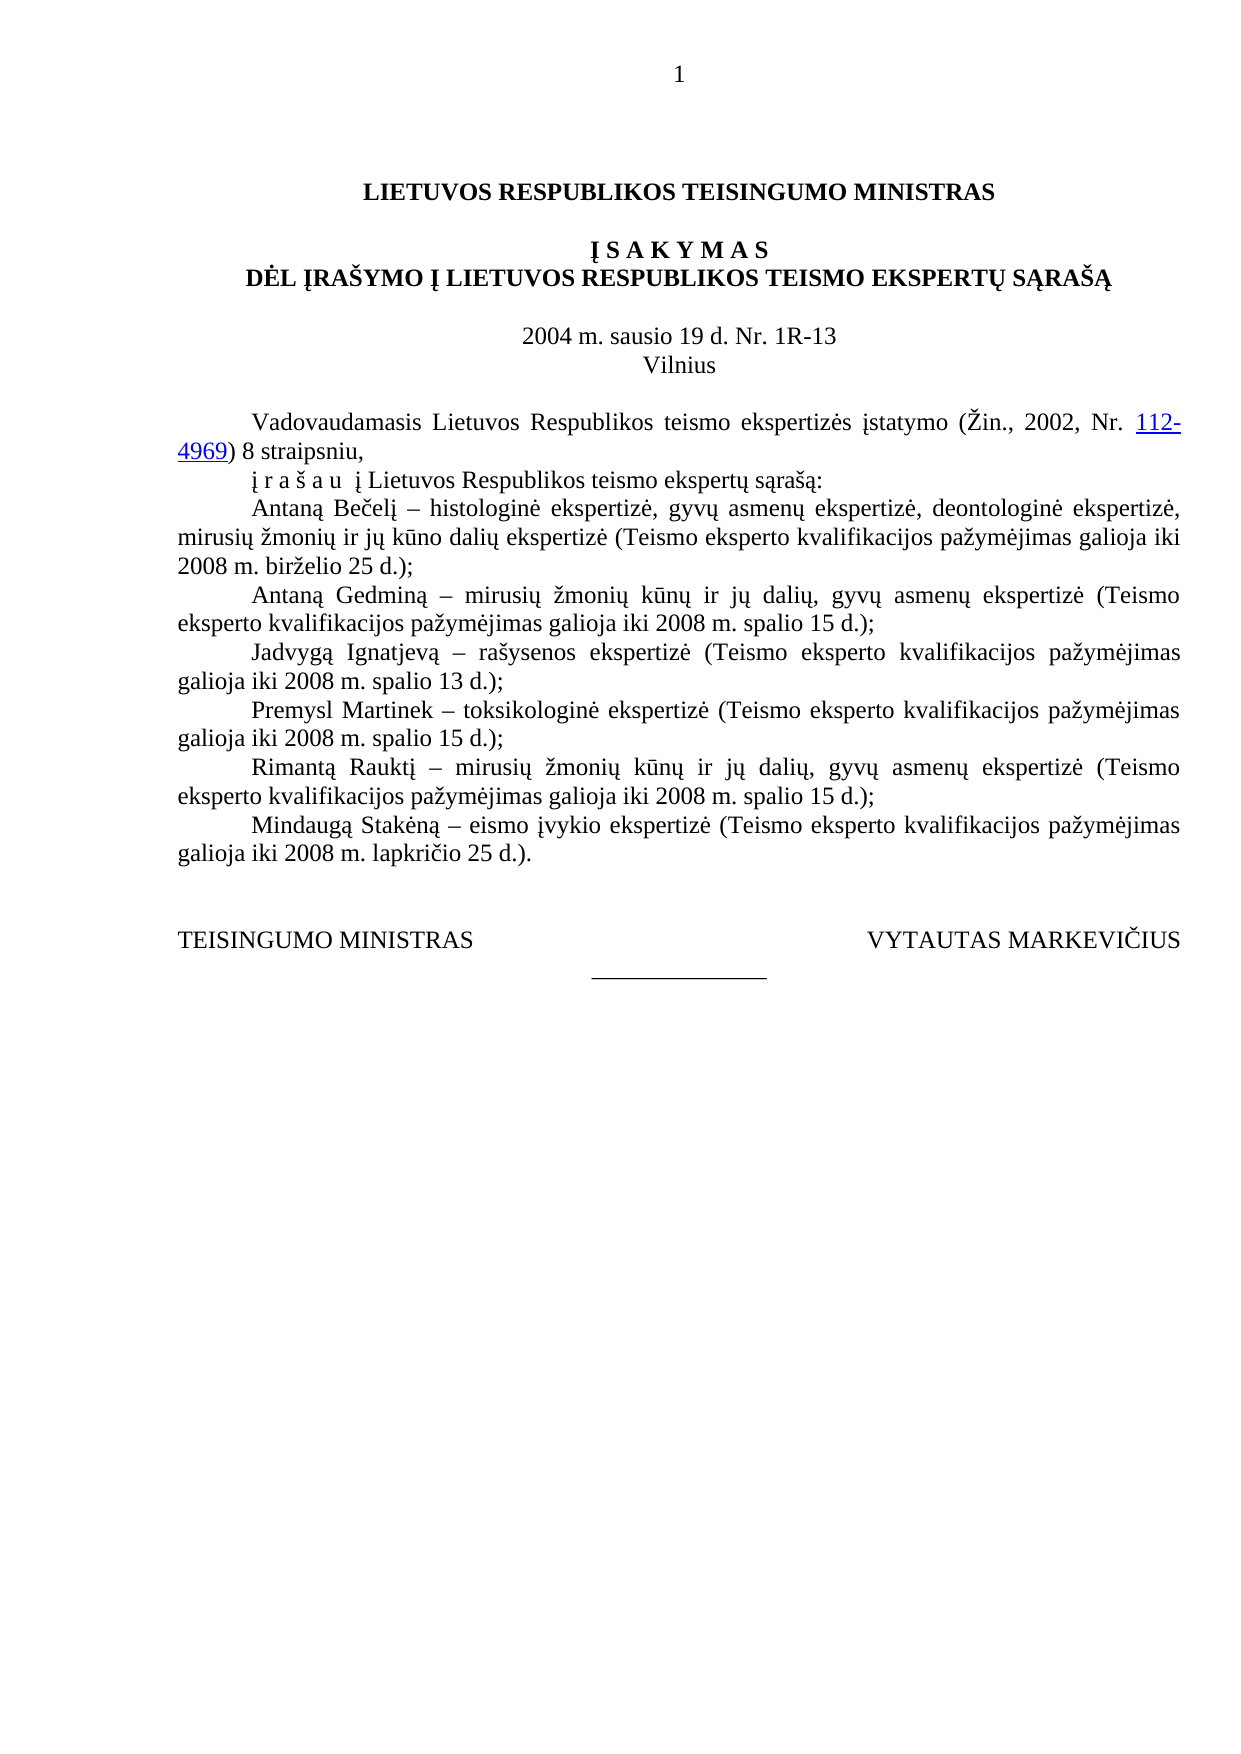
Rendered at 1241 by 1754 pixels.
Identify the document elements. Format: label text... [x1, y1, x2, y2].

text Mindaugą Stakėną – eismo įvykio ekspertizė (Teismo eksperto kvalifikacijos pažymėjimas galioja iki 2008 m. lapkričio 25 d.). [177, 810, 1181, 867]
text DĖL ĮRAŠYMO Į LIETUVOS RESPUBLIKOS TEISMO EKSPERTŲ SĄRAŠĄ [177, 263, 1181, 292]
text Antaną Bečelį – histologinė ekspertizė, gyvų asmenų ekspertizė, deontologinė ekspertizė, mirusių žmonių ir jų kūno dalių ekspertizė (Teismo eksperto kvalifikacijos pažymėjimas galioja iki 2008 m. birželio 25 d.); [177, 493, 1181, 580]
text TEISINGUMO MINISTRAS VYTAUTAS MARKEVIČIUS [177, 925, 1181, 953]
text Vadovaudamasis Lietuvos Respublikos teismo ekspertizės įstatymo (Žin., 2002, Nr. 112-4969) 8 straipsniu, [177, 407, 1181, 465]
text 2004 m. sausio 19 d. Nr. 1R-13 [177, 321, 1181, 350]
text Vilnius [177, 350, 1181, 378]
text įrašau į Lietuvos Respublikos teismo ekspertų sąrašą: [177, 465, 1181, 493]
text Jadvygą Ignatjevą – rašysenos ekspertizė (Teismo eksperto kvalifikacijos pažymėjimas galioja iki 2008 m. spalio 13 d.); [177, 637, 1181, 695]
text Rimantą Rauktį – mirusių žmonių kūnų ir jų dalių, gyvų asmenų ekspertizė (Teismo eksperto kvalifikacijos pažymėjimas galioja iki 2008 m. spalio 15 d.); [177, 752, 1181, 810]
text Antaną Gedminą – mirusių žmonių kūnų ir jų dalių, gyvų asmenų ekspertizė (Teismo eksperto kvalifikacijos pažymėjimas galioja iki 2008 m. spalio 15 d.); [177, 580, 1181, 637]
text Premysl Martinek – toksikologinė ekspertizė (Teismo eksperto kvalifikacijos pažymėjimas galioja iki 2008 m. spalio 15 d.); [177, 695, 1181, 752]
text LIETUVOS RESPUBLIKOS TEISINGUMO MINISTRAS [177, 177, 1181, 206]
text ______________ [177, 953, 1181, 982]
text Į S A K Y M A S [177, 235, 1181, 263]
